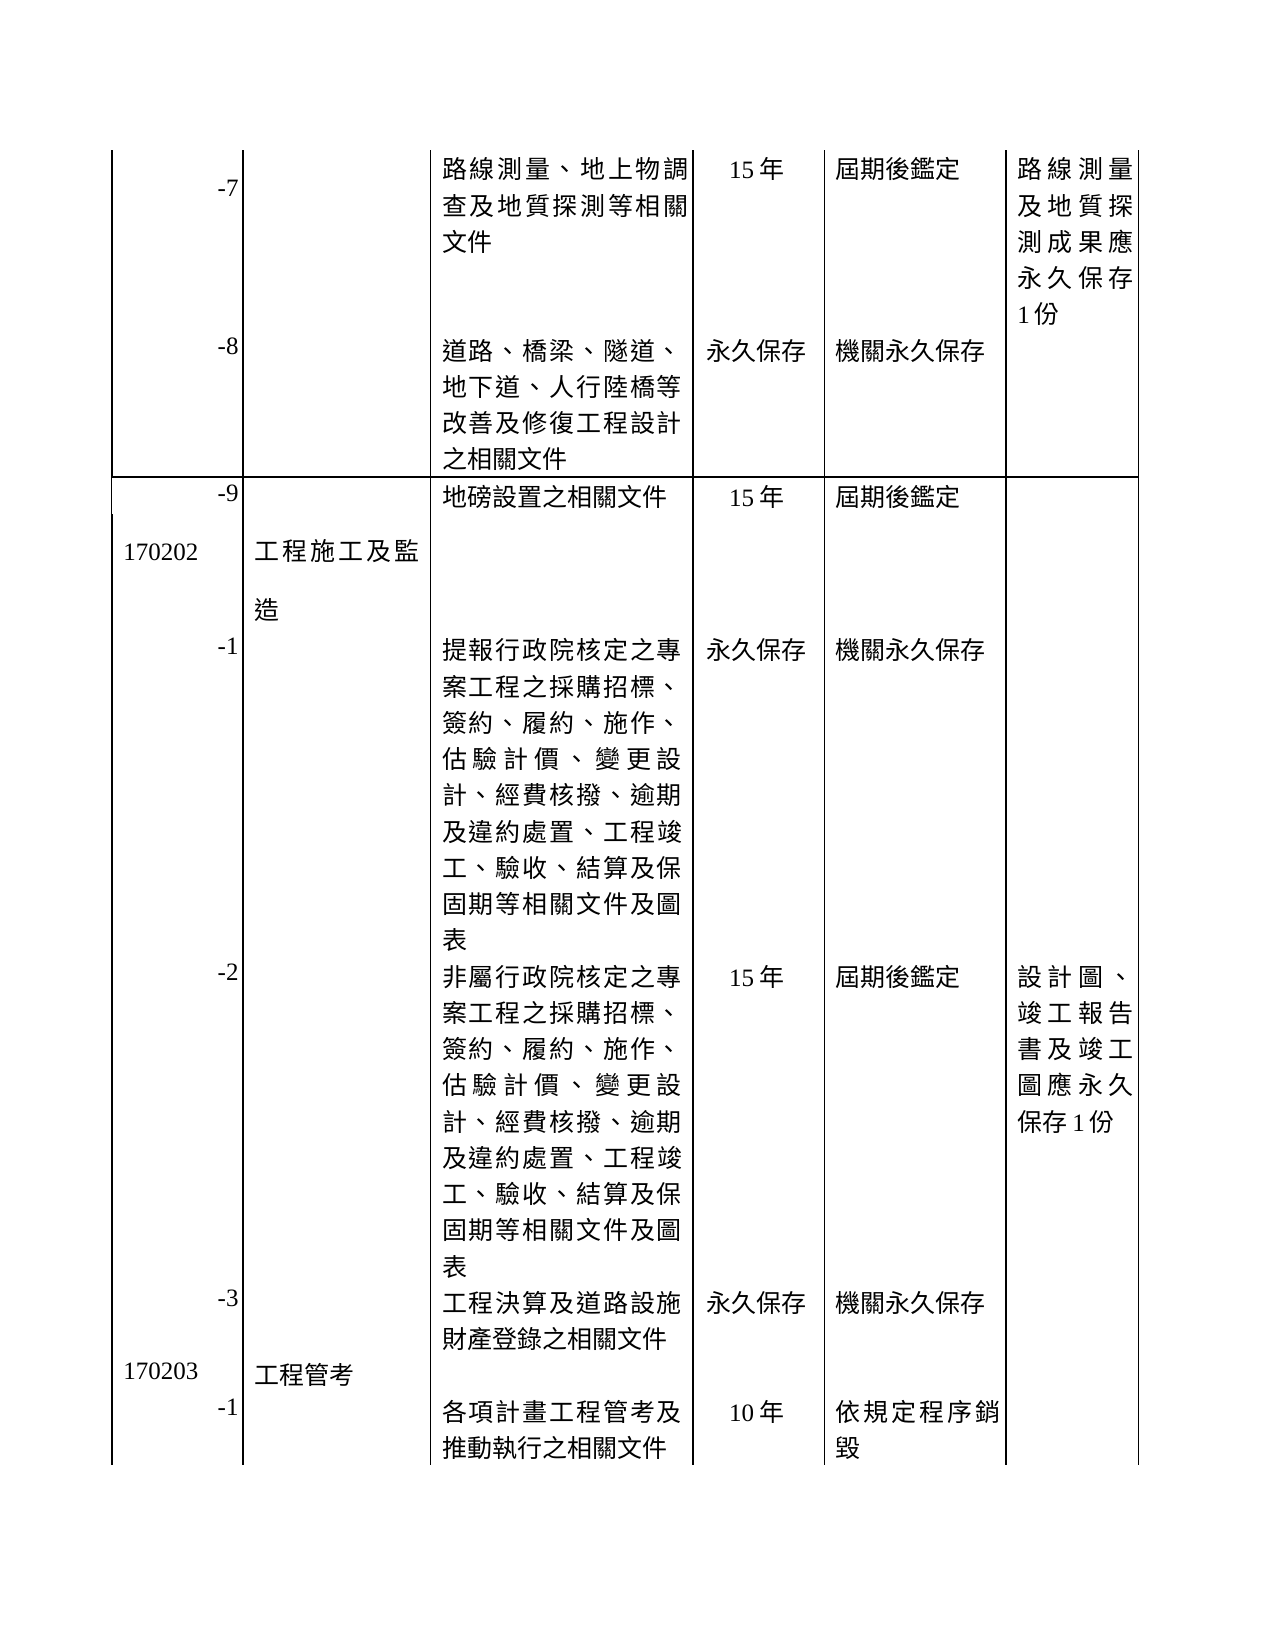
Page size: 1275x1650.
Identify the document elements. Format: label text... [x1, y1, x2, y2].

table_cell -1 [113, 1392, 242, 1464]
table_cell [244, 478, 430, 514]
table_cell -2 [113, 957, 242, 1283]
table_cell 地磅設置之相關文件 [431, 478, 692, 514]
table_cell [431, 514, 692, 631]
table_cell [244, 1392, 430, 1464]
table_cell [244, 631, 430, 957]
table_cell 170203 [113, 1356, 242, 1392]
table_cell 設計圖、竣工報告書及竣工圖應永久保存1份 [1007, 957, 1138, 1283]
table_cell [244, 957, 430, 1283]
table_cell [694, 514, 824, 631]
table_cell [1007, 331, 1138, 476]
table_cell 機關永久保存 [825, 331, 1005, 476]
table_cell -8 [113, 331, 242, 476]
table_cell -9 [112, 478, 242, 514]
table_cell -1 [113, 631, 242, 957]
table_cell [825, 514, 1005, 631]
table_cell [244, 1283, 430, 1356]
table_cell 各項計畫工程管考及推動執行之相關文件 [431, 1392, 692, 1464]
table_cell 工程決算及道路設施財產登錄之相關文件 [431, 1283, 692, 1356]
table_cell [694, 1356, 824, 1392]
table_cell 15年 [694, 957, 824, 1283]
table_cell 永久保存 [694, 331, 824, 476]
table_cell 提報行政院核定之專案工程之採購招標、簽約、履約、施作、估驗計價、變更設計、經費核撥、逾期及違約處置、工程竣工、驗收、結算及保固期等相關文件及圖表 [431, 631, 692, 957]
table_cell 15年 [694, 478, 824, 514]
table_cell -7 [113, 150, 242, 331]
table_cell 道路、橋梁、隧道、地下道、人行陸橋等改善及修復工程設計之相關文件 [431, 331, 692, 476]
table_cell [1007, 1283, 1138, 1356]
table_cell 機關永久保存 [825, 631, 1005, 957]
table_cell [1007, 1356, 1138, 1392]
table_cell 路線測量及地質探測成果應永久保存1份 [1007, 150, 1138, 331]
table_cell -3 [113, 1283, 242, 1356]
table_cell 屆期後鑑定 [825, 957, 1005, 1283]
table_cell 永久保存 [694, 1283, 824, 1356]
table_cell 非屬行政院核定之專案工程之採購招標、簽約、履約、施作、估驗計價、變更設計、經費核撥、逾期及違約處置、工程竣工、驗收、結算及保固期等相關文件及圖表 [431, 957, 692, 1283]
table_cell 工程施工及監造 [244, 514, 430, 631]
table_cell [1007, 1392, 1138, 1464]
table_cell 屆期後鑑定 [825, 478, 1005, 514]
table_cell 10年 [694, 1392, 824, 1464]
table_cell [1007, 478, 1138, 514]
table_cell [825, 1356, 1005, 1392]
table_cell 永久保存 [694, 631, 824, 957]
table_cell [431, 1356, 692, 1392]
table_cell [244, 150, 430, 331]
table_cell 15年 [694, 150, 824, 331]
table_cell 170202 [113, 514, 242, 631]
table_cell 機關永久保存 [825, 1283, 1005, 1356]
table_cell 屆期後鑑定 [825, 150, 1005, 331]
table_cell [1007, 631, 1138, 957]
table_cell 工程管考 [244, 1356, 430, 1392]
table_cell 路線測量、地上物調查及地質探測等相關文件 [431, 150, 692, 331]
table_cell [244, 331, 430, 476]
table_cell 依規定程序銷毀 [825, 1392, 1005, 1464]
table_cell [1007, 514, 1138, 631]
